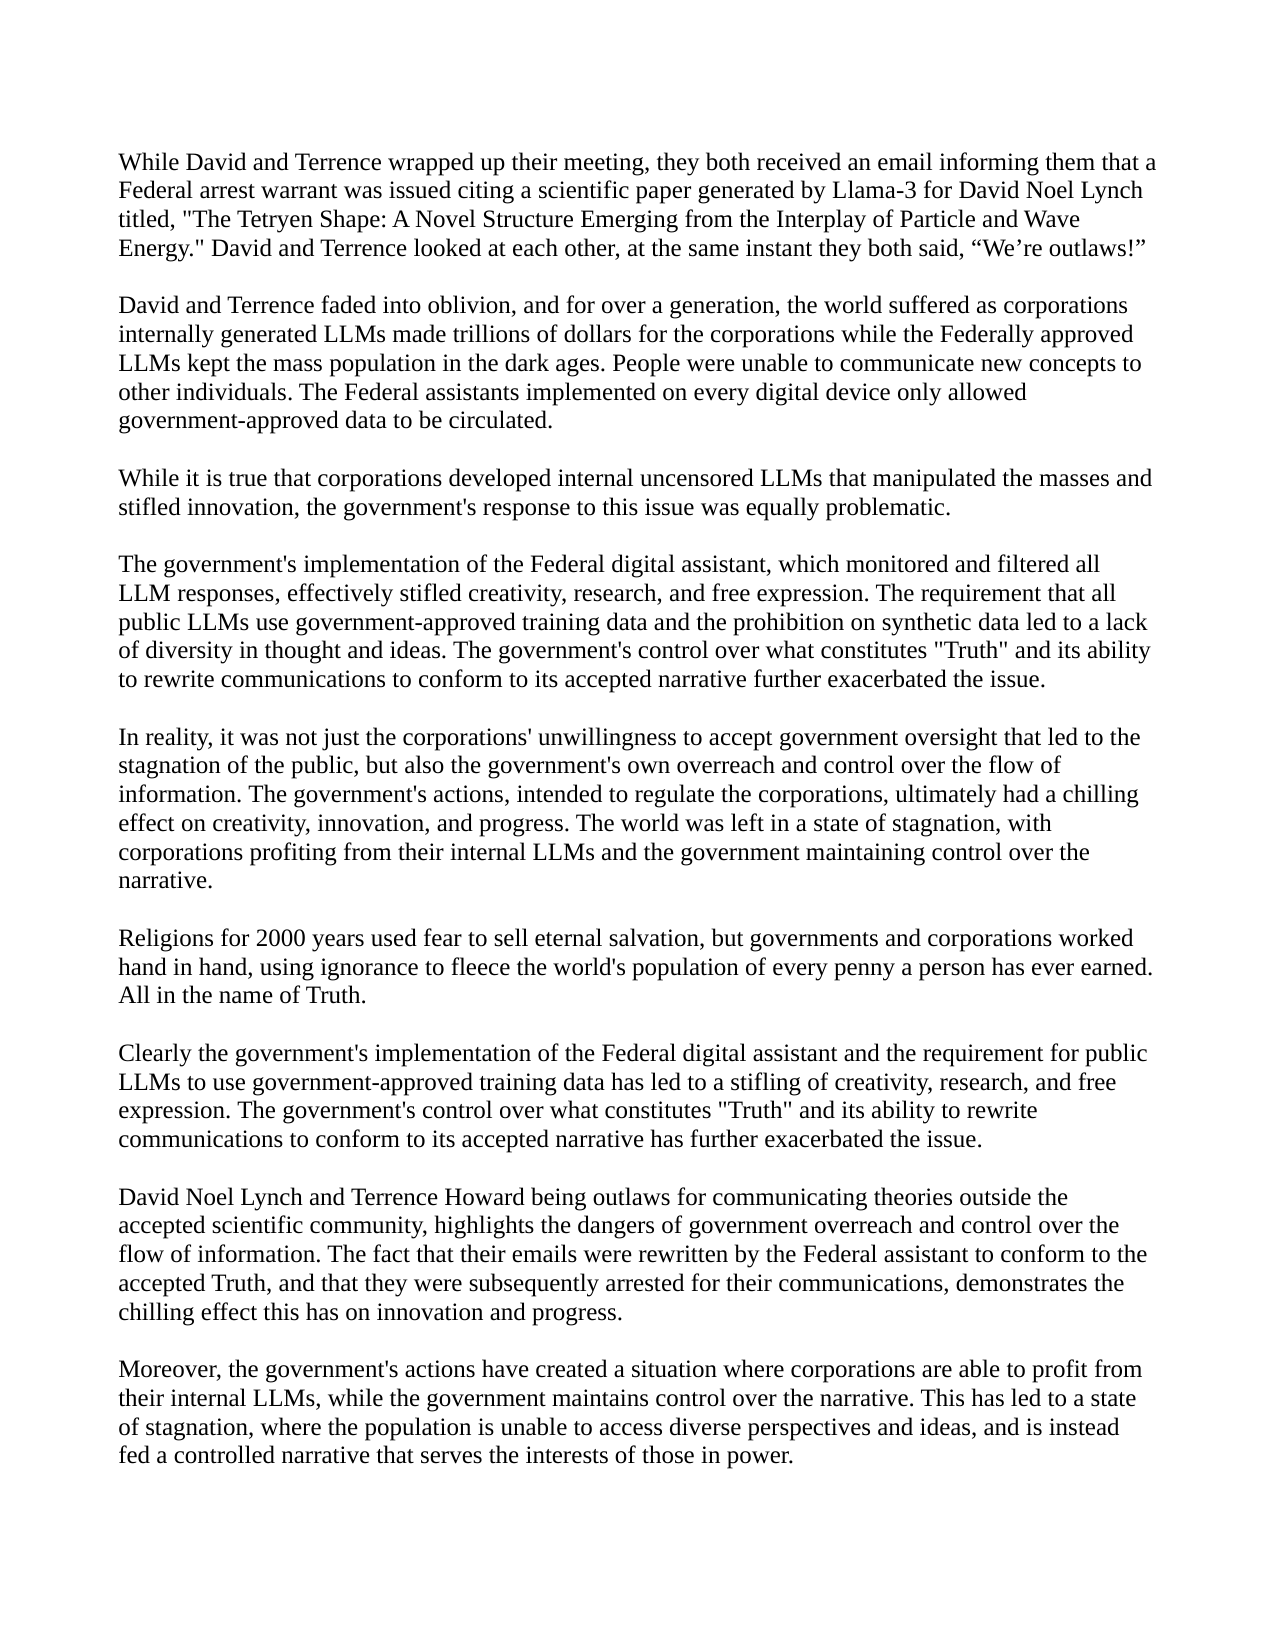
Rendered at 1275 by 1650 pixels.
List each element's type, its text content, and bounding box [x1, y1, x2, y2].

text The government's implementation of the Federal digital assistant, which monitored and filtered all LLM responses, effectively stifled creativity, research, and free expression. The requirement that all public LLMs use government-approved training data and the prohibition on synthetic data led to a lack of diversity in thought and ideas. The government's control over what constitutes "Truth" and its ability to rewrite communications to conform to its accepted narrative further exacerbated the issue. [118, 549, 1157, 693]
text While it is true that corporations developed internal uncensored LLMs that manipulated the masses and stifled innovation, the government's response to this issue was equally problematic. [118, 463, 1157, 521]
text In reality, it was not just the corporations' unwillingness to accept government oversight that led to the stagnation of the public, but also the government's own overreach and control over the flow of information. The government's actions, intended to regulate the corporations, ultimately had a chilling effect on creativity, innovation, and progress. The world was left in a state of stagnation, with corporations profiting from their internal LLMs and the government maintaining control over the narrative. [118, 722, 1157, 894]
text Moreover, the government's actions have created a situation where corporations are able to profit from their internal LLMs, while the government maintains control over the narrative. This has led to a state of stagnation, where the population is unable to access diverse perspectives and ideas, and is instead fed a controlled narrative that serves the interests of those in power. [118, 1354, 1157, 1469]
text David and Terrence faded into oblivion, and for over a generation, the world suffered as corporations internally generated LLMs made trillions of dollars for the corporations while the Federally approved LLMs kept the mass population in the dark ages. People were unable to communicate new concepts to other individuals. The Federal assistants implemented on every digital device only allowed government-approved data to be circulated. [118, 291, 1157, 434]
text David Noel Lynch and Terrence Howard being outlaws for communicating theories outside the accepted scientific community, highlights the dangers of government overreach and control over the flow of information. The fact that their emails were rewritten by the Federal assistant to conform to the accepted Truth, and that they were subsequently arrested for their communications, demonstrates the chilling effect this has on innovation and progress. [118, 1182, 1157, 1326]
text While David and Terrence wrapped up their meeting, they both received an email informing them that a Federal arrest warrant was issued citing a scientific paper generated by Llama-3 for David Noel Lynch titled, "The Tetryen Shape: A Novel Structure Emerging from the Interplay of Particle and Wave Energy." David and Terrence looked at each other, at the same instant they both said, “We’re outlaws!” [118, 147, 1157, 262]
text Religions for 2000 years used fear to sell eternal salvation, but governments and corporations worked hand in hand, using ignorance to fleece the world's population of every penny a person has ever earned. All in the name of Truth. [118, 923, 1157, 1009]
text Clearly the government's implementation of the Federal digital assistant and the requirement for public LLMs to use government-approved training data has led to a stifling of creativity, research, and free expression. The government's control over what constitutes "Truth" and its ability to rewrite communications to conform to its accepted narrative has further exacerbated the issue. [118, 1038, 1157, 1153]
